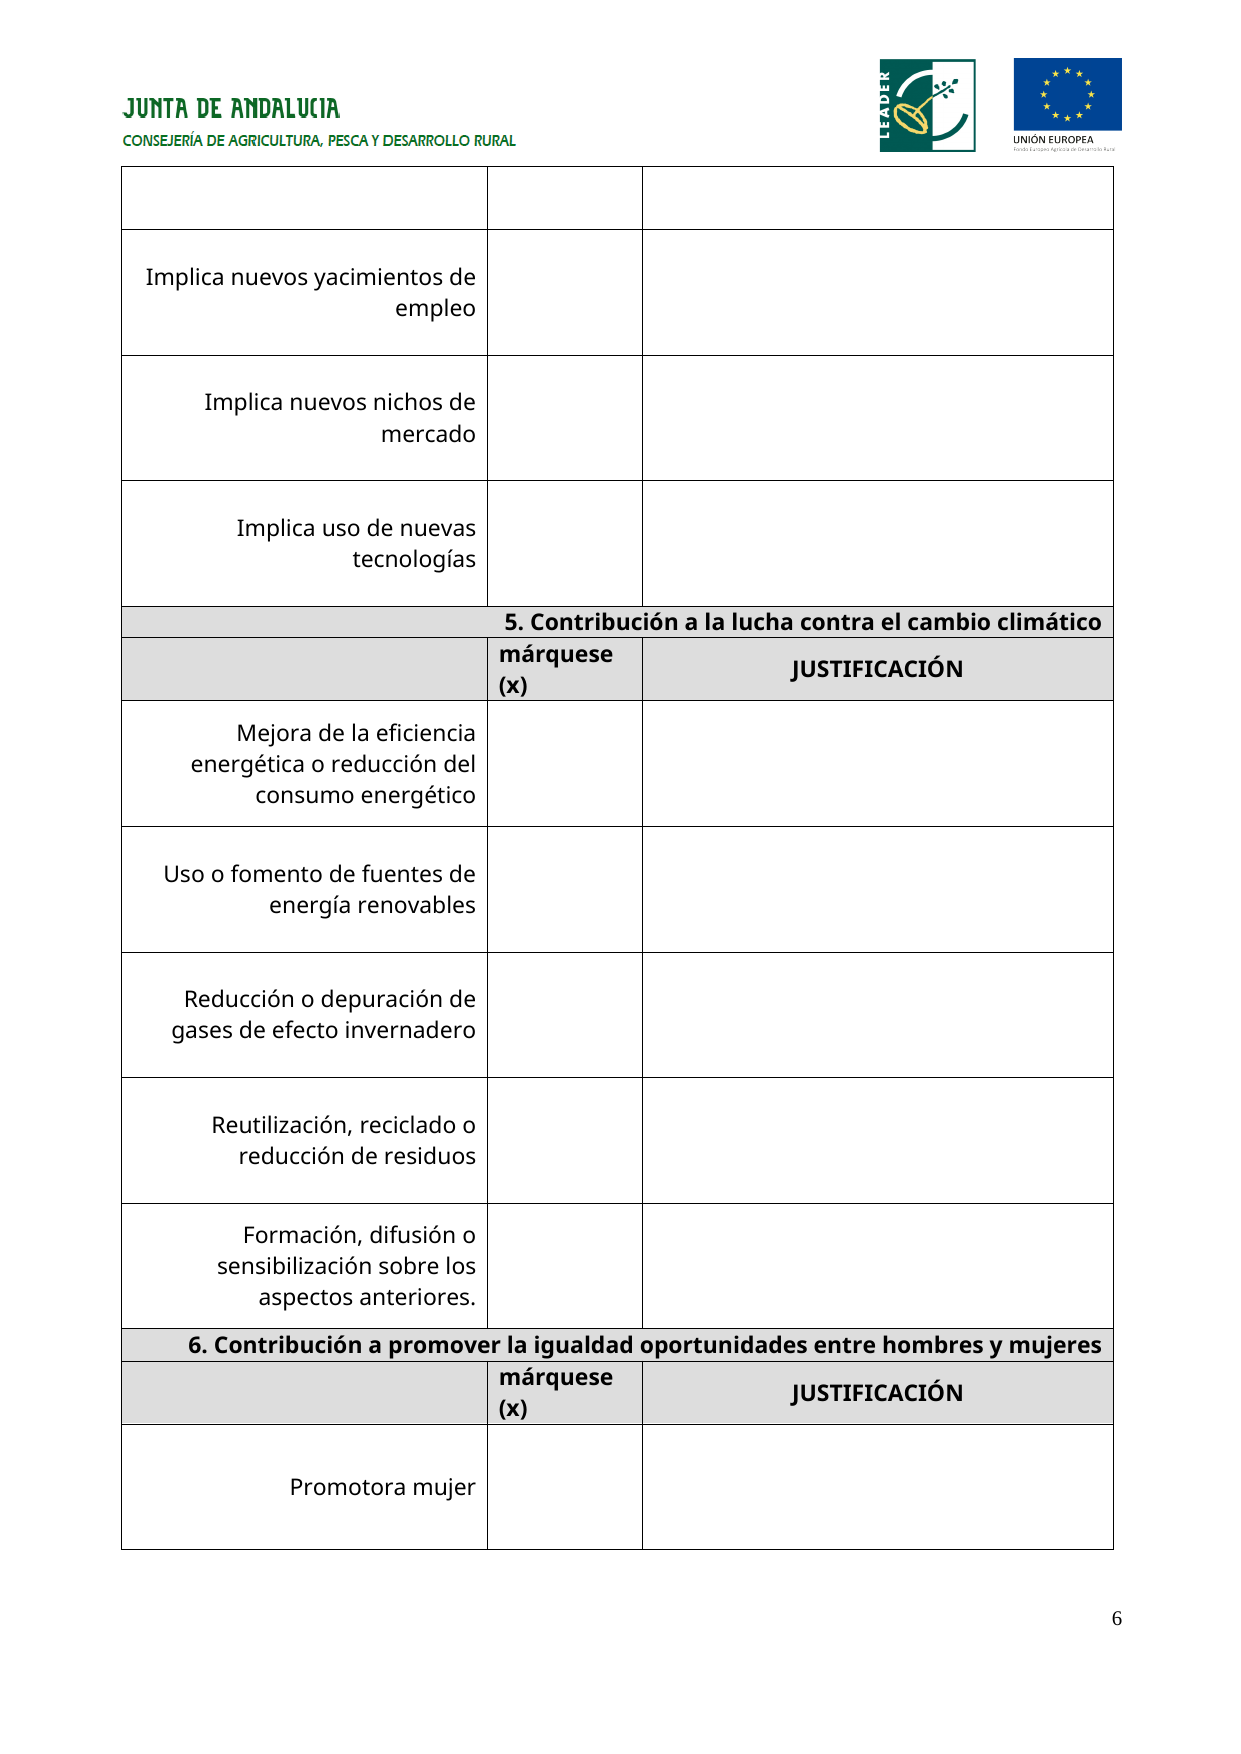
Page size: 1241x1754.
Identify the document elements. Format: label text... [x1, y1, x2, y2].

table_cell márquese (x) [488, 1362, 642, 1423]
table_cell [488, 356, 642, 480]
table_cell Implica nuevos nichos de mercado [122, 356, 487, 480]
table_cell [488, 1425, 642, 1549]
table_cell 5. Contribución a la lucha contra el cambio climático [122, 607, 1113, 637]
table_cell [488, 167, 642, 229]
picture [122, 94, 521, 149]
table_cell [122, 1362, 487, 1423]
table_cell JUSTIFICACIÓN [643, 1362, 1113, 1423]
picture [1013, 58, 1122, 152]
table_cell márquese (x) [488, 638, 642, 700]
table_cell [643, 356, 1113, 480]
table_cell Implica nuevos yacimientos de empleo [122, 230, 487, 354]
table_cell [643, 1425, 1113, 1549]
table_cell [643, 1078, 1113, 1202]
table_cell Mejora de la eficiencia energética o reducción del consumo energético [122, 701, 487, 826]
table_cell [643, 1204, 1113, 1328]
table_cell [488, 827, 642, 951]
table_cell [488, 953, 642, 1077]
table_cell [643, 230, 1113, 354]
table_cell JUSTIFICACIÓN [643, 638, 1113, 700]
table_cell [643, 481, 1113, 606]
table_cell Formación, difusión o sensibilización sobre los aspectos anteriores. [122, 1204, 487, 1328]
table_cell [488, 1204, 642, 1328]
table_cell [643, 953, 1113, 1077]
table_cell [488, 1078, 642, 1202]
table_cell Implica uso de nuevas tecnologías [122, 481, 487, 606]
table_cell [488, 701, 642, 826]
table_cell Uso o fomento de fuentes de energía renovables [122, 827, 487, 951]
table_cell [643, 827, 1113, 951]
table_cell Reutilización, reciclado o reducción de residuos [122, 1078, 487, 1202]
table_cell Reducción o depuración de gases de efecto invernadero [122, 953, 487, 1077]
table_cell 6. Contribución a promover la igualdad oportunidades entre hombres y mujeres [122, 1329, 1113, 1361]
table_cell [488, 481, 642, 606]
table_cell Promotora mujer [122, 1425, 487, 1549]
table_cell [122, 167, 487, 229]
table_cell [643, 701, 1113, 826]
table_cell [122, 638, 487, 700]
table_cell [488, 230, 642, 354]
table_cell [643, 167, 1113, 229]
